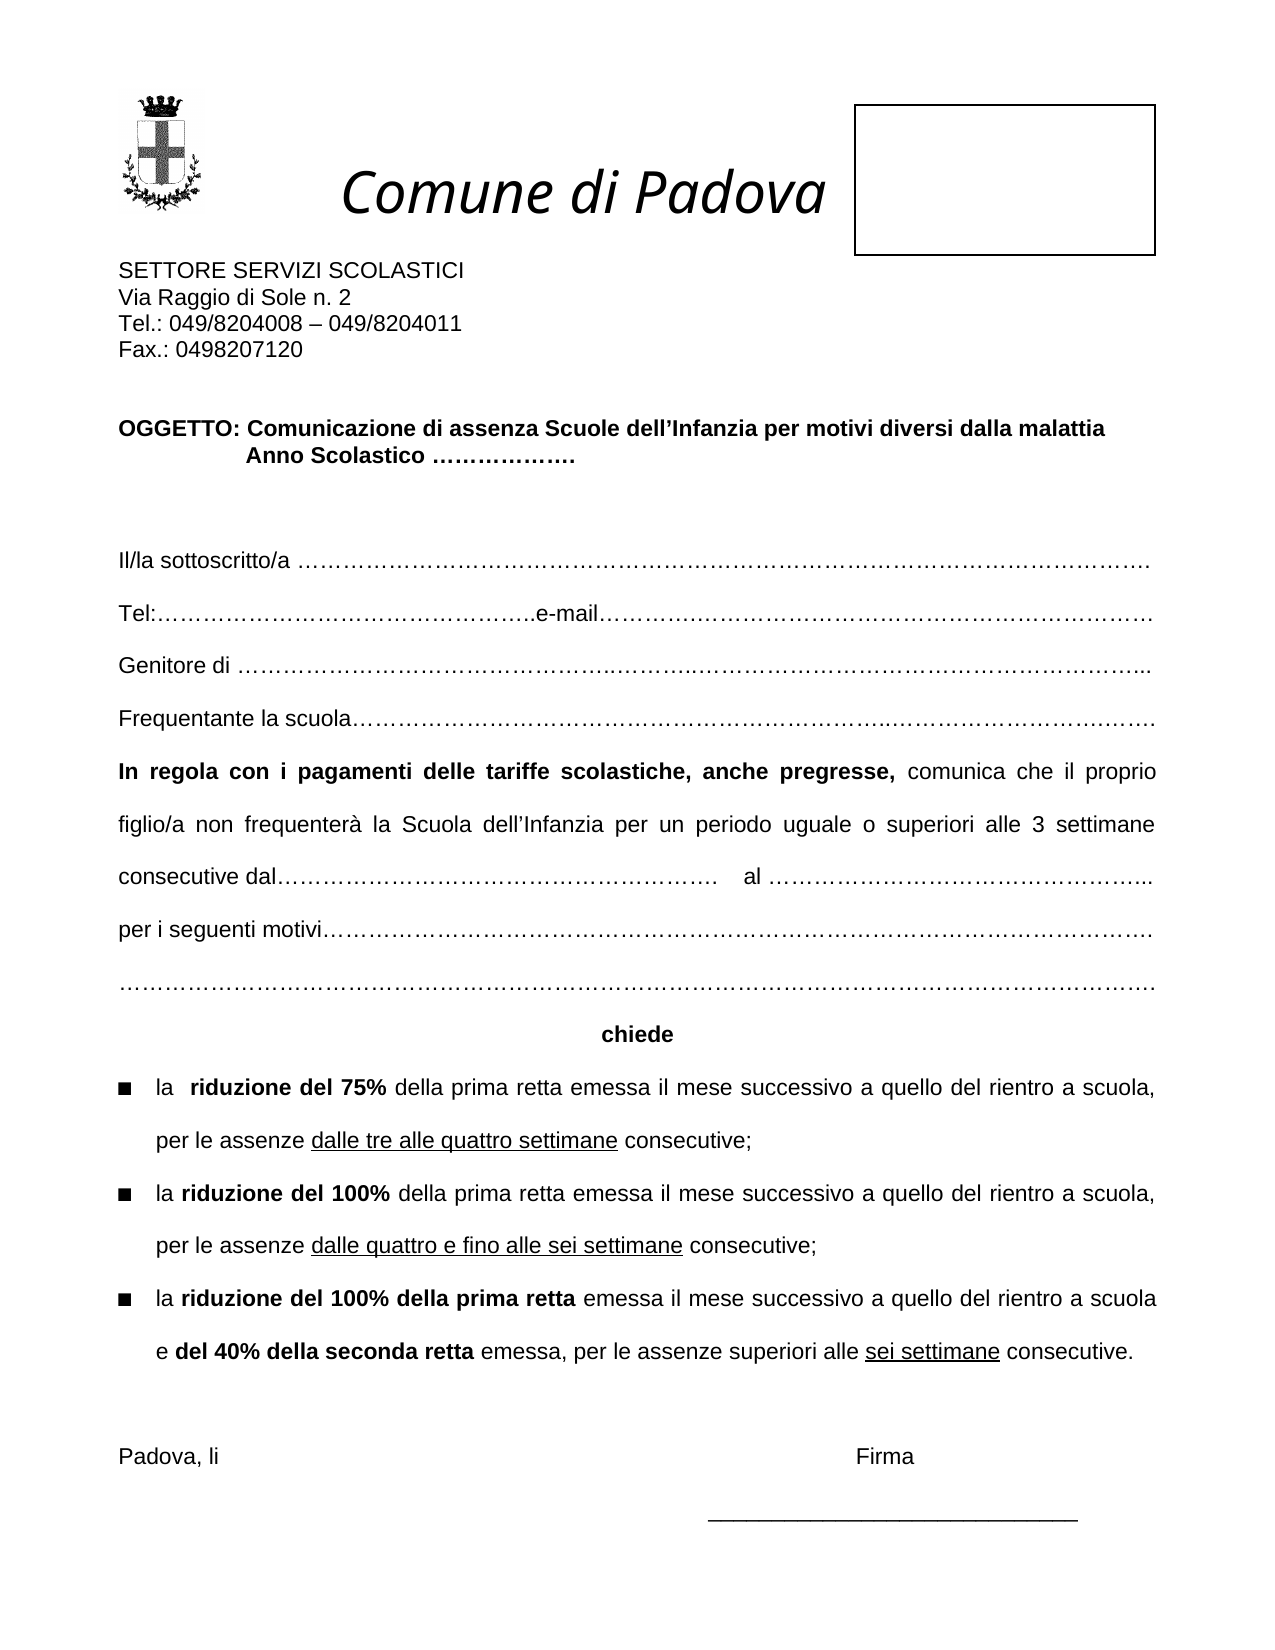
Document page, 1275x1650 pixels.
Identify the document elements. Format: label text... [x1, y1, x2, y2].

text Anno Scolastico ………………. [118, 442, 1157, 468]
text ………………………………………………………………………………………………………………………. [118, 969, 1157, 995]
text per i seguenti motivi………………………………………………………………………………………………. [118, 916, 1157, 942]
text Via Raggio di Sole n. 2 [118, 283, 1157, 310]
text chiede [118, 1021, 1157, 1048]
subtitle OGGETTO: Comunicazione di assenza Scuole dell’Infanzia per motivi diversi dalla malattia [118, 415, 1157, 442]
text [856, 106, 1154, 254]
list la riduzione del 100% della prima retta emessa il mese successivo a quello del rientro a scuola e del 40% della seconda retta emessa, per le assenze superiori alle sei settimane consecutive. [118, 1285, 1157, 1364]
text Frequentante la scuola……………………………………………………………..……………………….……. [118, 705, 1157, 731]
text Fax.: 0498207120 [118, 336, 1157, 362]
text _____________________________ [118, 1496, 1157, 1522]
text Tel:…………………………………………..e-mail………….……………………………………………………Genitore di …………………………………………..………..…………………………………………………... [118, 600, 1157, 679]
list la riduzione del 75% della prima retta emessa il mese successivo a quello del rientro a scuola, per le assenze dalle tre alle quattro settimane consecutive; [118, 1074, 1157, 1153]
text In regola con i pagamenti delle tariffe scolastiche, anche pregresse, comunica che il proprio figlio/a non frequenterà la Scuola dell’Infanzia per un periodo uguale o superiori alle 3 settimane consecutive dal…………………………………………………. al …………………………………………... [118, 758, 1157, 889]
text Tel.: 049/8204008 – 049/8204011 [118, 310, 1157, 336]
text Padova, li Firma [118, 1443, 1157, 1469]
text Comune di Padova [118, 89, 1157, 231]
text SETTORE SERVIZI SCOLASTICI [118, 257, 1157, 283]
list la riduzione del 100% della prima retta emessa il mese successivo a quello del rientro a scuola, per le assenze dalle quattro e fino alle sei settimane consecutive; [118, 1179, 1157, 1258]
text Il/la sottoscritto/a …………………………………………………………………………………………………. [118, 547, 1157, 573]
